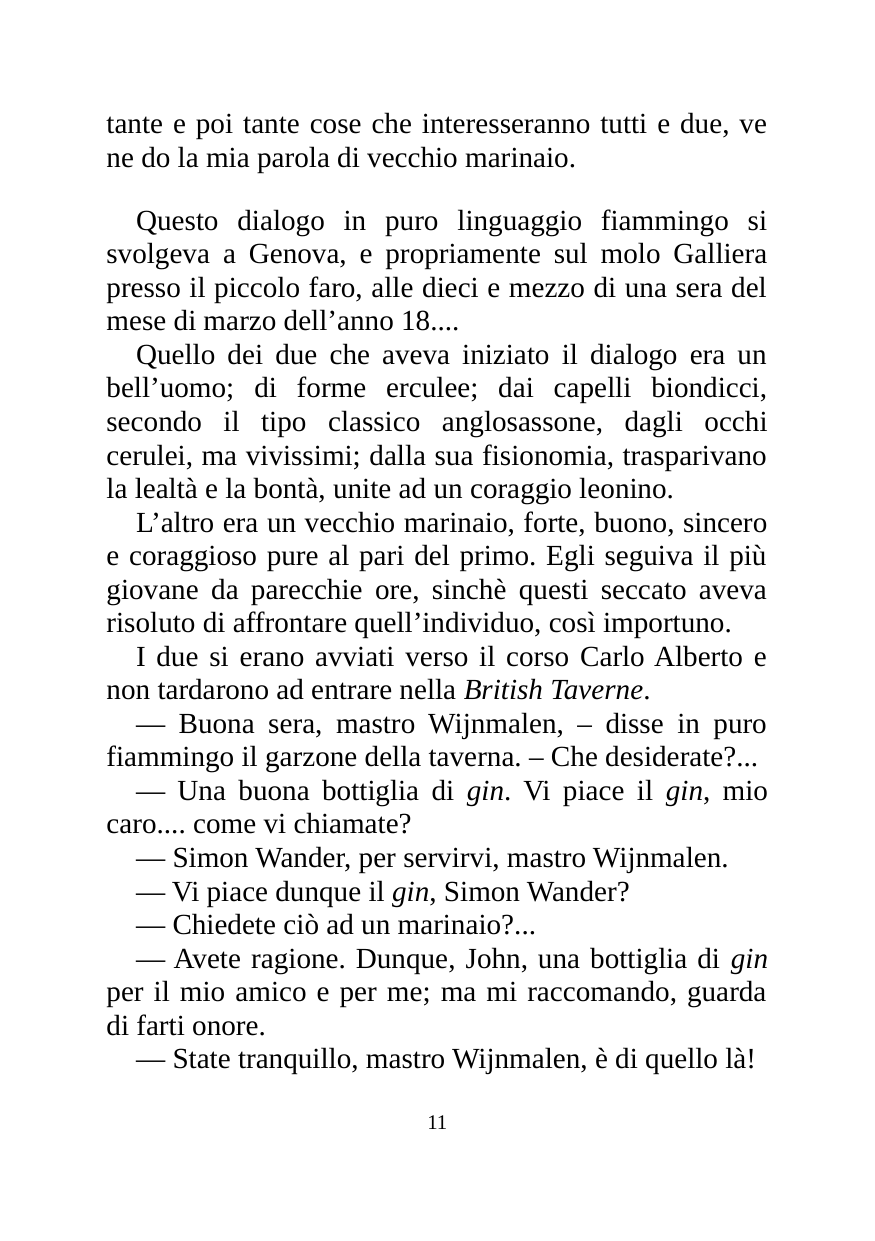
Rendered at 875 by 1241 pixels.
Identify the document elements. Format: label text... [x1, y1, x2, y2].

text — Avete ragione. Dunque, John, una bottiglia di gin per il mio amico e per me; ma mi raccomando, guarda di farti onore. [106, 941, 768, 1041]
text — Vi piace dunque il gin, Simon Wander? [106, 874, 768, 907]
text tante e poi tante cose che interesseranno tutti e due, ve ne do la mia parola di vecchio marinaio. [106, 106, 768, 173]
text I due si erano avviati verso il corso Carlo Alberto e non tardarono ad entrare nella British Taverne. [106, 639, 768, 706]
text Questo dialogo in puro linguaggio fiammingo si svolgeva a Genova, e propriamente sul molo Galliera presso il piccolo faro, alle dieci e mezzo di una sera del mese di marzo dell’anno 18.... [106, 203, 768, 337]
text — State tranquillo, mastro Wijnmalen, è di quello là! [106, 1041, 768, 1075]
text — Chiedete ciò ad un marinaio?... [106, 907, 768, 941]
text — Buona sera, mastro Wijnmalen, – disse in puro fiammingo il garzone della taverna. – Che desiderate?... [106, 706, 768, 773]
text L’altro era un vecchio marinaio, forte, buono, sincero e coraggioso pure al pari del primo. Egli seguiva il più giovane da parecchie ore, sinchè questi seccato aveva risoluto di affrontare quell’individuo, così importuno. [106, 505, 768, 639]
text — Una buona bottiglia di gin. Vi piace il gin, mio caro.... come vi chiamate? [106, 773, 768, 840]
text Quello dei due che aveva iniziato il dialogo era un bell’uomo; di forme erculee; dai capelli biondicci, secondo il tipo classico anglosassone, dagli occhi cerulei, ma vivissimi; dalla sua fisionomia, trasparivano la lealtà e la bontà, unite ad un coraggio leonino. [106, 337, 768, 505]
text — Simon Wander, per servirvi, mastro Wijnmalen. [106, 840, 768, 874]
